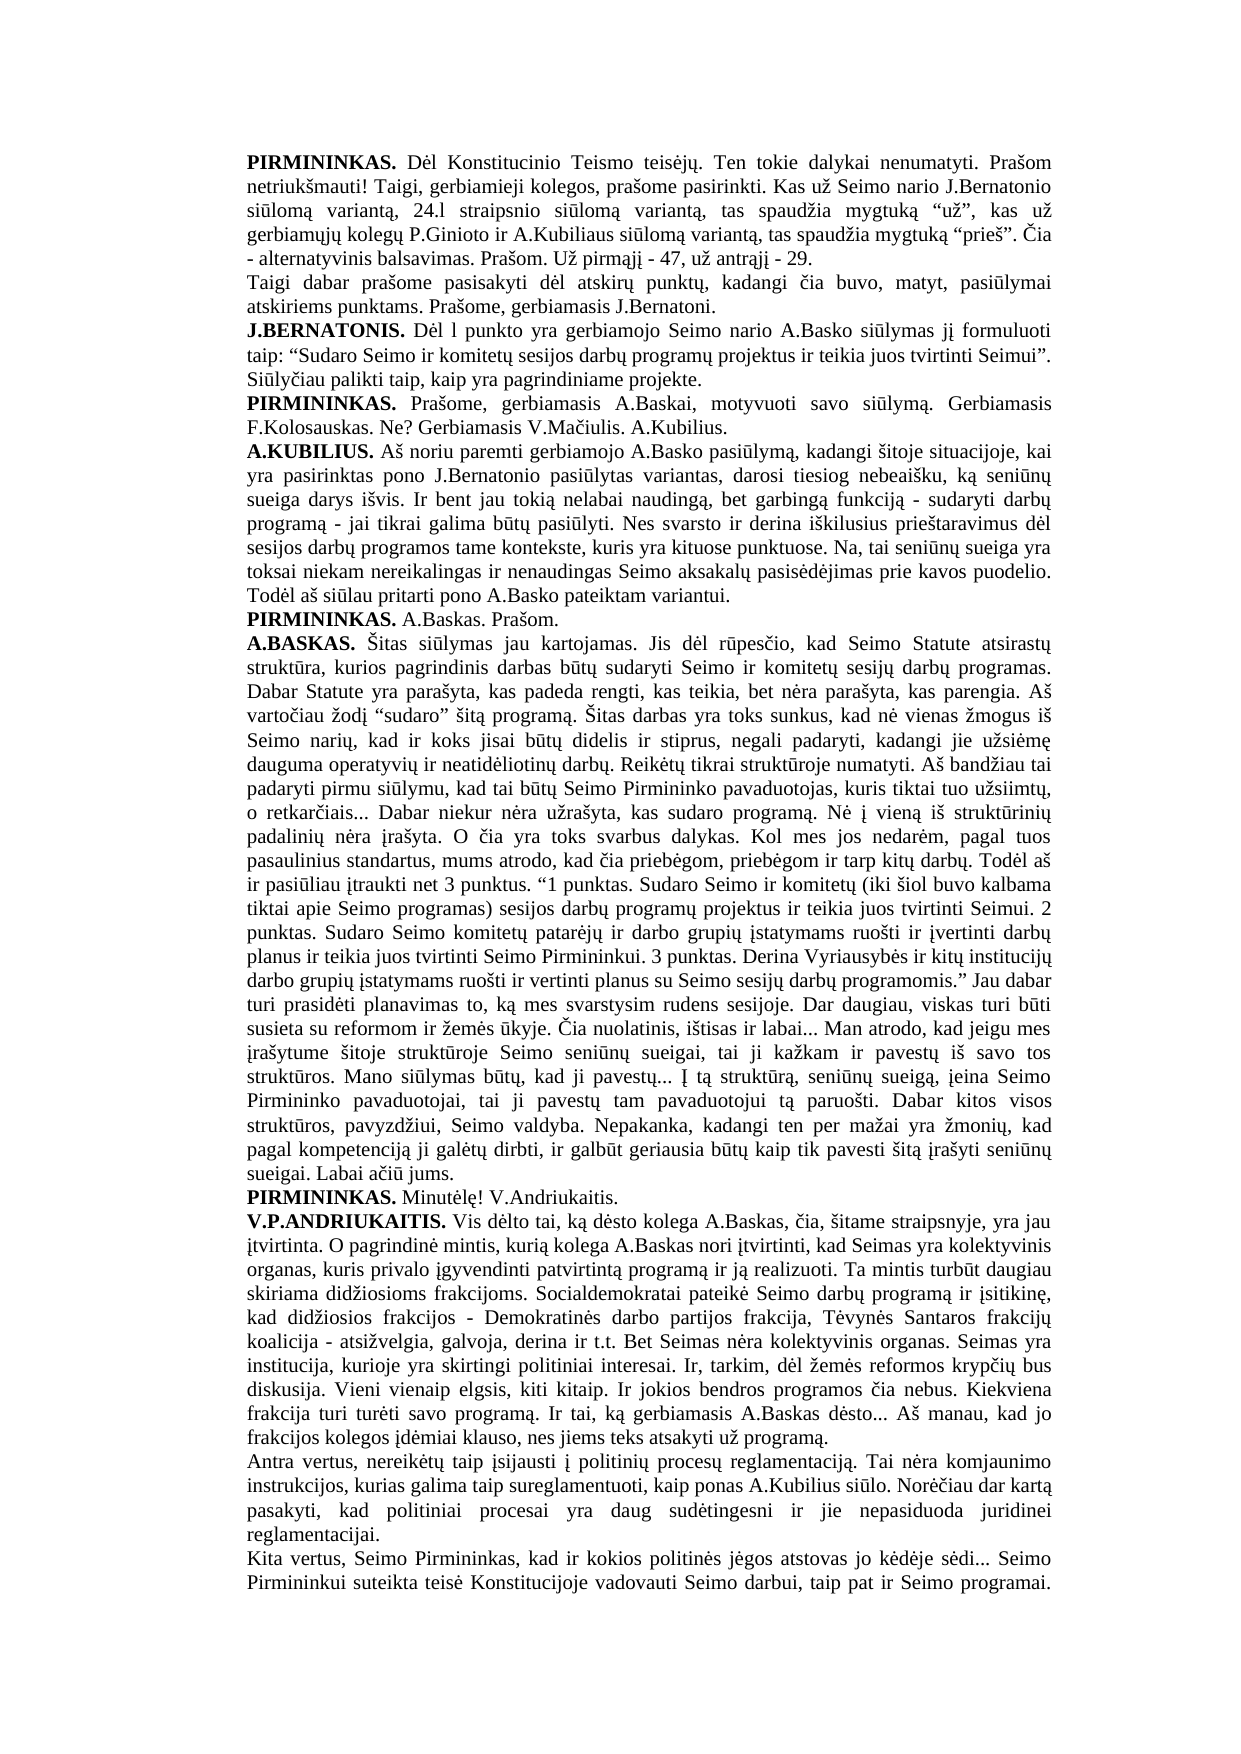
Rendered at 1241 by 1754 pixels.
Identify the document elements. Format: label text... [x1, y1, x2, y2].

text V.P.ANDRIUKAITIS. Vis dėlto tai, ką dėsto kolega A.Baskas, čia, šitame straipsnyje, yra jau įtvirtinta. O pagrindinė mintis, kurią kolega A.Baskas nori įtvirtinti, kad Seimas yra kolektyvinis organas, kuris privalo įgyvendinti patvirtintą programą ir ją realizuoti. Ta mintis turbūt daugiau skiriama didžiosioms frakcijoms. Socialdemokratai pateikė Seimo darbų programą ir įsitikinę, kad didžiosios frakcijos - Demokratinės darbo partijos frakcija, Tėvynės Santaros frakcijų koalicija - atsižvelgia, galvoja, derina ir t.t. Bet Seimas nėra kolektyvinis organas. Seimas yra institucija, kurioje yra skirtingi politiniai interesai. Ir, tarkim, dėl žemės reformos krypčių bus diskusija. Vieni vienaip elgsis, kiti kitaip. Ir jokios bendros programos čia nebus. Kiekviena frakcija turi turėti savo programą. Ir tai, ką gerbiamasis A.Baskas dėsto... Aš manau, kad jo frakcijos kolegos įdėmiai klauso, nes jiems teks atsakyti už programą. [247, 1209, 1053, 1449]
text Taigi dabar prašome pasisakyti dėl atskirų punktų, kadangi čia buvo, matyt, pasiūlymai atskiriems punktams. Prašome, gerbiamasis J.Bernatoni. [247, 270, 1053, 318]
text J.BERNATONIS. Dėl l punkto yra gerbiamojo Seimo nario A.Basko siūlymas jį formuluoti taip: “Sudaro Seimo ir komitetų sesijos darbų programų projektus ir teikia juos tvirtinti Seimui”. Siūlyčiau palikti taip, kaip yra pagrindiniame projekte. [247, 318, 1053, 391]
text Antra vertus, nereikėtų taip įsijausti į politinių procesų reglamentaciją. Tai nėra komjaunimo instrukcijos, kurias galima taip sureglamentuoti, kaip ponas A.Kubilius siūlo. Norėčiau dar kartą pasakyti, kad politiniai procesai yra daug sudėtingesni ir jie nepasiduoda juridinei reglamentacijai. [247, 1449, 1053, 1546]
text PIRMININKAS. Dėl Konstitucinio Teismo teisėjų. Ten tokie dalykai nenumatyti. Prašom netriukšmauti! Taigi, gerbiamieji kolegos, prašome pasirinkti. Kas už Seimo nario J.Bernatonio siūlomą variantą, 24.l straipsnio siūlomą variantą, tas spaudžia mygtuką “už”, kas už gerbiamųjų kolegų P.Ginioto ir A.Kubiliaus siūlomą variantą, tas spaudžia mygtuką “prieš”. Čia - alternatyvinis balsavimas. Prašom. Už pirmąjį - 47, už antrąjį - 29. [247, 150, 1053, 270]
text A.BASKAS. Šitas siūlymas jau kartojamas. Jis dėl rūpesčio, kad Seimo Statute atsirastų struktūra, kurios pagrindinis darbas būtų sudaryti Seimo ir komitetų sesijų darbų programas. Dabar Statute yra parašyta, kas padeda rengti, kas teikia, bet nėra parašyta, kas parengia. Aš vartočiau žodį “sudaro” šitą programą. Šitas darbas yra toks sunkus, kad nė vienas žmogus iš Seimo narių, kad ir koks jisai būtų didelis ir stiprus, negali padaryti, kadangi jie užsiėmę dauguma operatyvių ir neatidėliotinų darbų. Reikėtų tikrai struktūroje numatyti. Aš bandžiau tai padaryti pirmu siūlymu, kad tai būtų Seimo Pirmininko pavaduotojas, kuris tiktai tuo užsiimtų, o retkarčiais... Dabar niekur nėra užrašyta, kas sudaro programą. Nė į vieną iš struktūrinių padalinių nėra įrašyta. O čia yra toks svarbus dalykas. Kol mes jos nedarėm, pagal tuos pasaulinius standartus, mums atrodo, kad čia priebėgom, priebėgom ir tarp kitų darbų. Todėl aš ir pasiūliau įtraukti net 3 punktus. “1 punktas. Sudaro Seimo ir komitetų (iki šiol buvo kalbama tiktai apie Seimo programas) sesijos darbų programų projektus ir teikia juos tvirtinti Seimui. 2 punktas. Sudaro Seimo komitetų patarėjų ir darbo grupių įstatymams ruošti ir įvertinti darbų planus ir teikia juos tvirtinti Seimo Pirmininkui. 3 punktas. Derina Vyriausybės ir kitų institucijų darbo grupių įstatymams ruošti ir vertinti planus su Seimo sesijų darbų programomis.” Jau dabar turi prasidėti planavimas to, ką mes svarstysim rudens sesijoje. Dar daugiau, viskas turi būti susieta su reformom ir žemės ūkyje. Čia nuolatinis, ištisas ir labai... Man atrodo, kad jeigu mes įrašytume šitoje struktūroje Seimo seniūnų sueigai, tai ji kažkam ir pavestų iš savo tos struktūros. Mano siūlymas būtų, kad ji pavestų... Į tą struktūrą, seniūnų sueigą, įeina Seimo Pirmininko pavaduotojai, tai ji pavestų tam pavaduotojui tą paruošti. Dabar kitos visos struktūros, pavyzdžiui, Seimo valdyba. Nepakanka, kadangi ten per mažai yra žmonių, kad pagal kompetenciją ji galėtų dirbti, ir galbūt geriausia būtų kaip tik pavesti šitą įrašyti seniūnų sueigai. Labai ačiū jums. [247, 631, 1053, 1185]
text A.KUBILIUS. Aš noriu paremti gerbiamojo A.Basko pasiūlymą, kadangi šitoje situacijoje, kai yra pasirinktas pono J.Bernatonio pasiūlytas variantas, darosi tiesiog nebeaišku, ką seniūnų sueiga darys išvis. Ir bent jau tokią nelabai naudingą, bet garbingą funkciją - sudaryti darbų programą - jai tikrai galima būtų pasiūlyti. Nes svarsto ir derina iškilusius prieštaravimus dėl sesijos darbų programos tame kontekste, kuris yra kituose punktuose. Na, tai seniūnų sueiga yra toksai niekam nereikalingas ir nenaudingas Seimo aksakalų pasisėdėjimas prie kavos puodelio. Todėl aš siūlau pritarti pono A.Basko pateiktam variantui. [247, 439, 1053, 607]
text PIRMININKAS. A.Baskas. Prašom. [247, 607, 1053, 631]
text PIRMININKAS. Minutėlę! V.Andriukaitis. [247, 1185, 1053, 1209]
text PIRMININKAS. Prašome, gerbiamasis A.Baskai, motyvuoti savo siūlymą. Gerbiamasis F.Kolosauskas. Ne? Gerbiamasis V.Mačiulis. A.Kubilius. [247, 391, 1053, 439]
text Kita vertus, Seimo Pirmininkas, kad ir kokios politinės jėgos atstovas jo kėdėje sėdi... Seimo Pirmininkui suteikta teisė Konstitucijoje vadovauti Seimo darbui, taip pat ir Seimo programai. [247, 1546, 1053, 1594]
